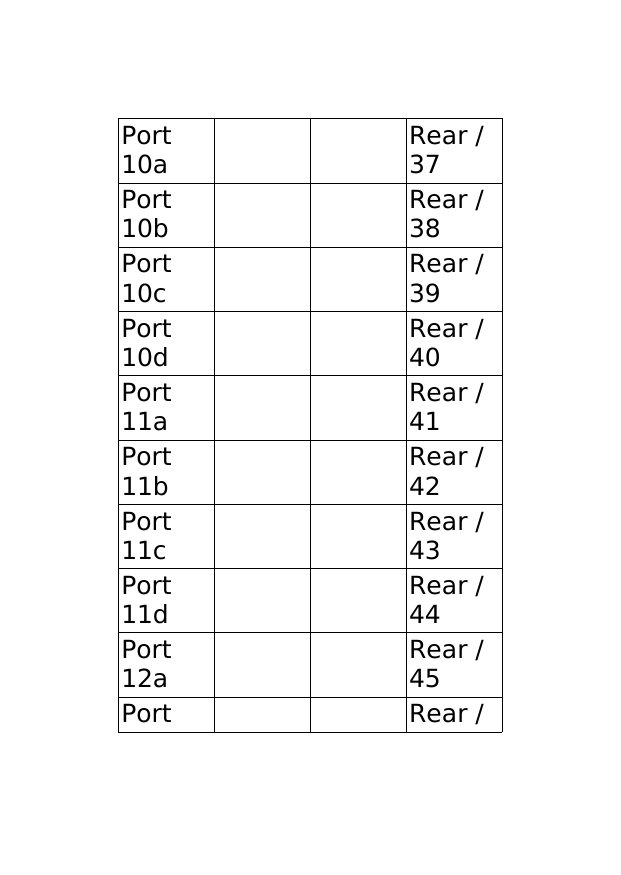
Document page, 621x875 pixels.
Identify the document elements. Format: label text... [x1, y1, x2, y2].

table_cell Port 12a [119, 633, 214, 697]
table_cell Port 10d [119, 312, 214, 375]
table_cell Port 10b [119, 184, 214, 247]
table_cell Port 10a [119, 119, 214, 182]
table_cell Rear / 39 [407, 248, 502, 311]
table_cell Port 11d [119, 569, 214, 632]
table_cell Rear / 41 [407, 376, 502, 439]
table_cell [311, 698, 406, 732]
table_cell Rear / [407, 698, 502, 732]
table_cell [215, 698, 310, 732]
table_cell Rear / 45 [407, 633, 502, 697]
table_cell Rear / 40 [407, 312, 502, 375]
table_cell Port 11c [119, 505, 214, 568]
table_cell Port 11b [119, 441, 214, 504]
table_cell Rear / 37 [407, 119, 502, 182]
table_cell Rear / 38 [407, 184, 502, 247]
table_cell [311, 633, 406, 697]
table_cell [215, 441, 310, 504]
table_cell [215, 248, 310, 311]
table_cell Port [119, 698, 214, 732]
table_cell Rear / 43 [407, 505, 502, 568]
table_cell [215, 312, 310, 375]
table_cell Port 10c [119, 248, 214, 311]
table_cell [311, 184, 406, 247]
table_cell Rear / 42 [407, 441, 502, 504]
table_cell Port 11a [119, 376, 214, 439]
table_cell [215, 569, 310, 632]
table_cell [311, 569, 406, 632]
table_cell [215, 119, 310, 182]
table_cell [311, 312, 406, 375]
table_cell Rear / 44 [407, 569, 502, 632]
table_cell [311, 119, 406, 182]
table_cell [311, 441, 406, 504]
table_cell [215, 505, 310, 568]
table_cell [215, 184, 310, 247]
table_cell [215, 376, 310, 439]
table_cell [311, 376, 406, 439]
table_cell [215, 633, 310, 697]
table_cell [311, 248, 406, 311]
table_cell [311, 505, 406, 568]
